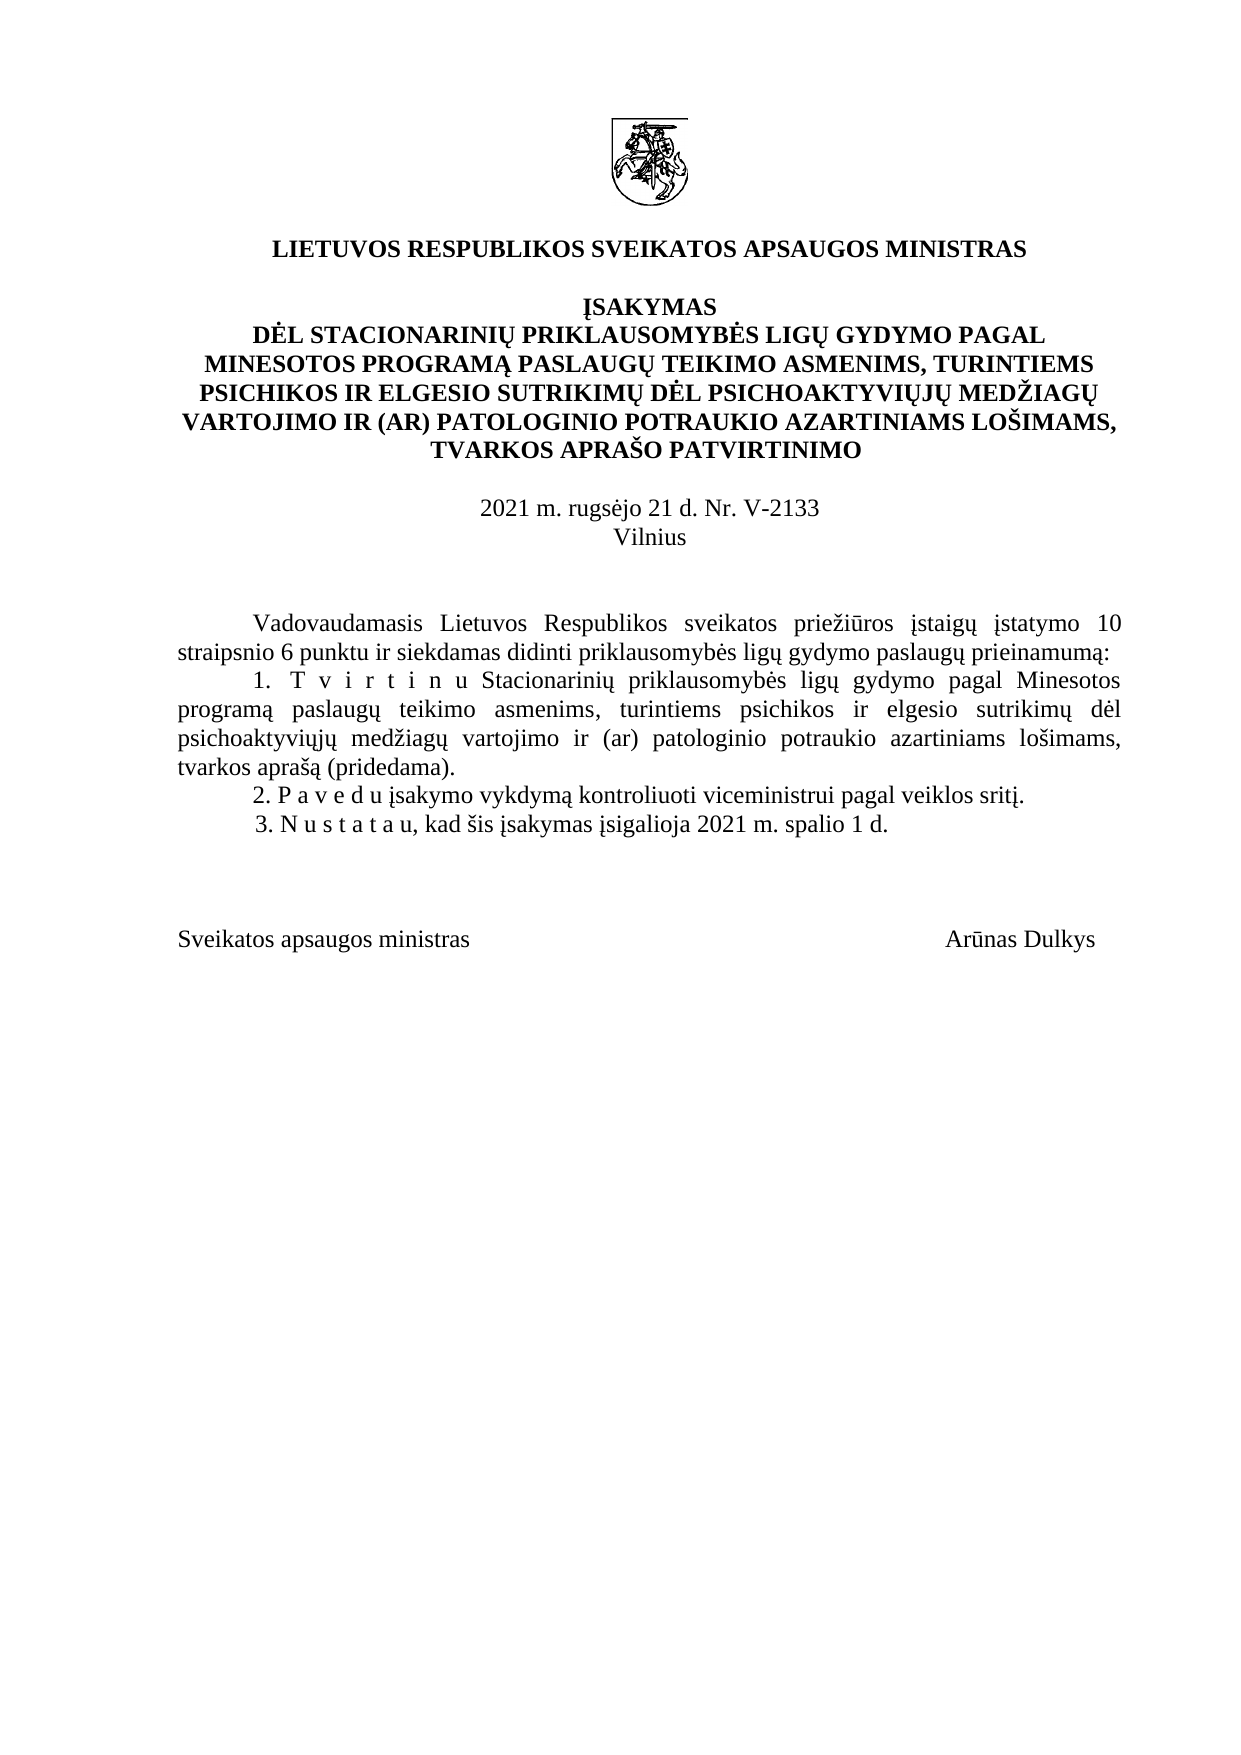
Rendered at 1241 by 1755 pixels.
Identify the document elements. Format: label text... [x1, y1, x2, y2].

text DĖL STACIONARINIŲ PRIKLAUSOMYBĖS LIGŲ GYDYMO PAGAL MINESOTOS PROGRAMĄ PASLAUGŲ TEIKIMO ASMENIMS, TURINTIEMS PSICHIKOS IR ELGESIO SUTRIKIMŲ DĖL PSICHOAKTYVIŲJŲ MEDŽIAGŲ VARTOJIMO IR (AR) PATOLOGINIO POTRAUKIO AZARTINIAMS LOŠIMAMS, TVARKOS APRAŠO PATVIRTINIMO [177, 321, 1121, 464]
text Vilnius [177, 522, 1122, 551]
text 1. T v i r t i n u Stacionarinių priklausomybės ligų gydymo pagal Minesotos programą paslaugų teikimo asmenims, turintiems psichikos ir elgesio sutrikimų dėl psichoaktyviųjų medžiagų vartojimo ir (ar) patologinio potraukio azartiniams lošimams, tvarkos aprašą (pridedama). [177, 666, 1122, 781]
text 2021 m. rugsėjo 21 d. Nr. V-2133 [177, 493, 1122, 522]
text LIETUVOS RESPUBLIKOS SVEIKATOS APSAUGOS MINISTRAS [177, 234, 1122, 263]
text Sveikatos apsaugos ministras Arūnas Dulkys [177, 924, 1122, 953]
text ĮSAKYMAS [177, 292, 1122, 321]
text 3. N u s t a t a u, kad šis įsakymas įsigalioja 2021 m. spalio 1 d. [177, 809, 1122, 838]
text Vadovaudamasis Lietuvos Respublikos sveikatos priežiūros įstaigų įstatymo 10 straipsnio 6 punktu ir siekdamas didinti priklausomybės ligų gydymo paslaugų prieinamumą: [177, 608, 1122, 666]
text 2. P a v e d u įsakymo vykdymą kontroliuoti viceministrui pagal veiklos sritį. [177, 781, 1122, 809]
